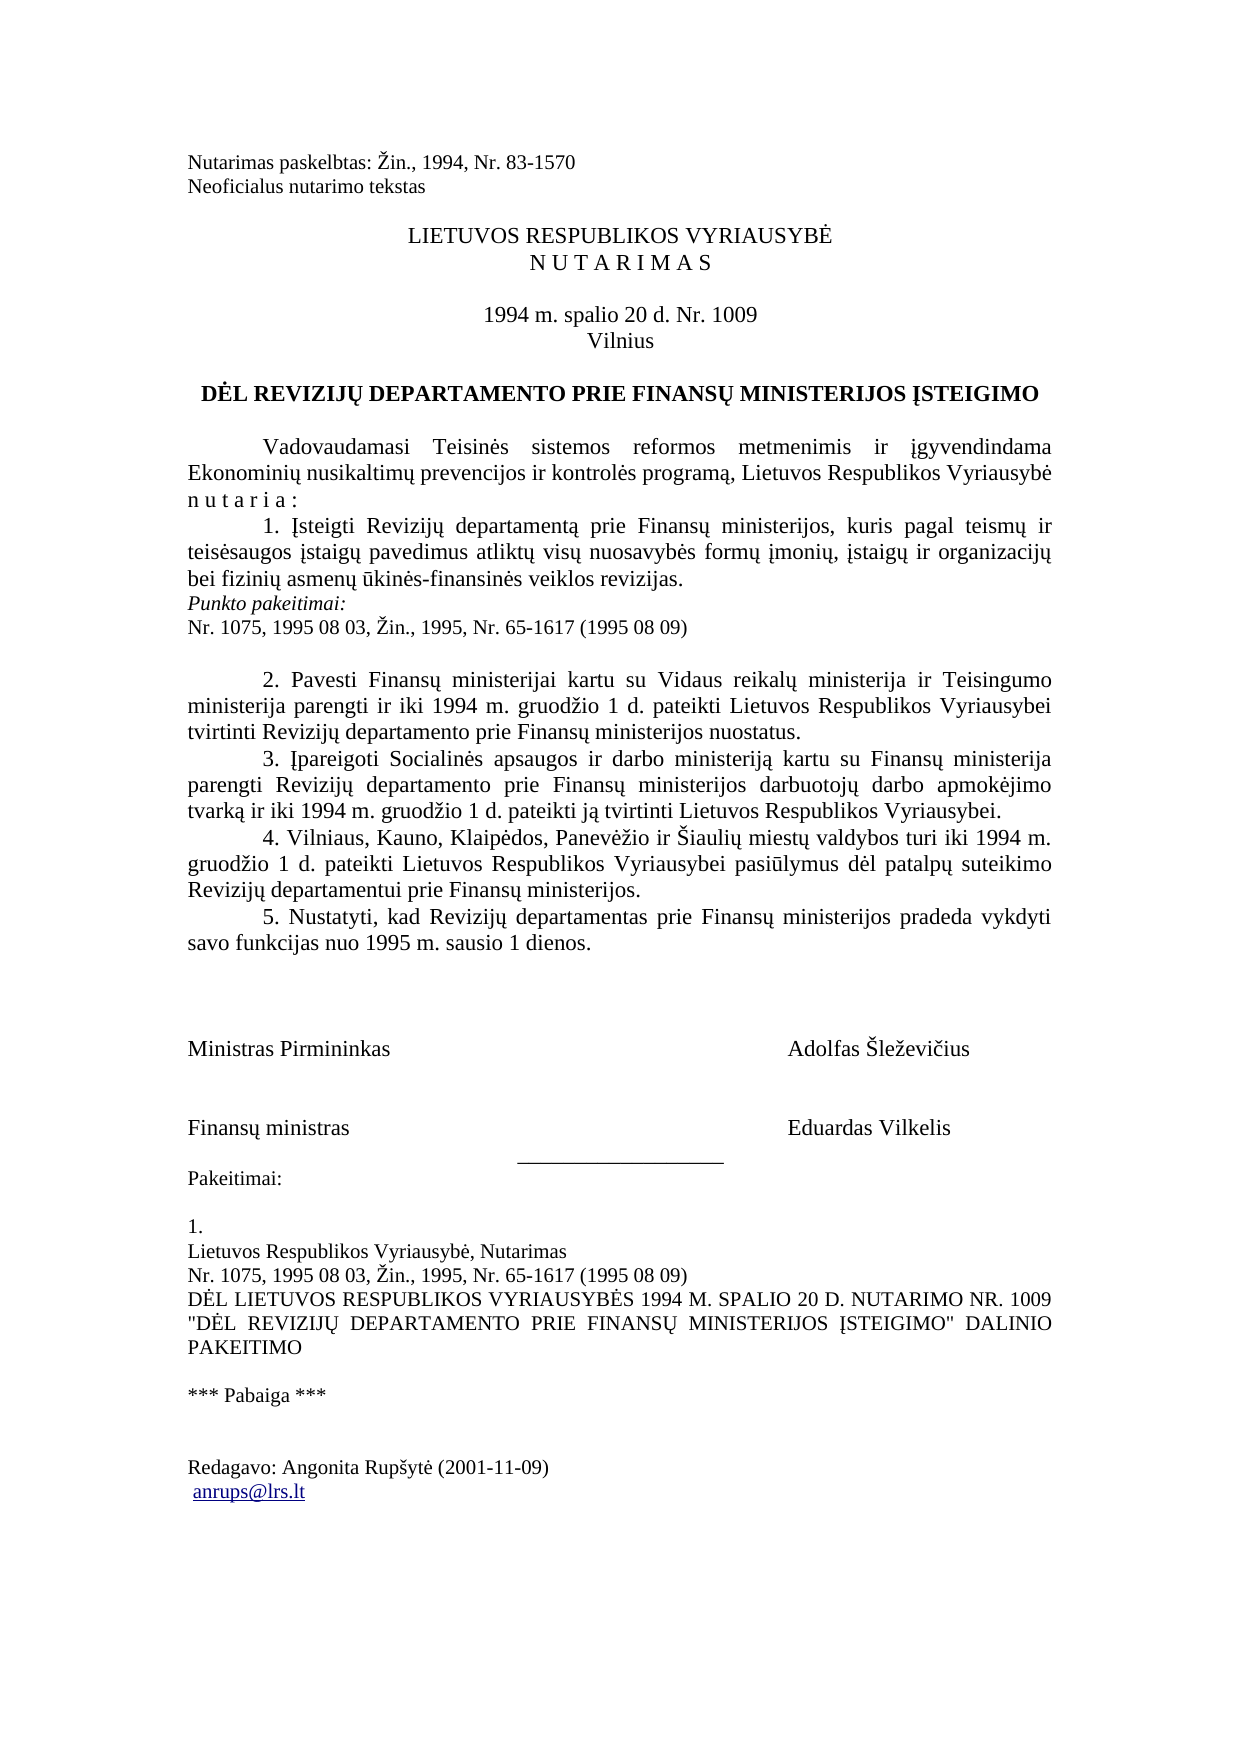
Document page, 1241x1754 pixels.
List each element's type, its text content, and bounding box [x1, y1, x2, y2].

text Nutarimas paskelbtas: Žin., 1994, Nr. 83-1570 [187, 150, 1053, 174]
text Vilnius [187, 328, 1053, 354]
text 4. Vilniaus, Kauno, Klaipėdos, Panevėžio ir Šiaulių miestų valdybos turi iki 1994 m. gruodžio 1 d. pateikti Lietuvos Respublikos Vyriausybei pasiūlymus dėl patalpų suteikimo Revizijų departamentui prie Finansų ministerijos. [187, 824, 1053, 903]
text Pakeitimai: [187, 1166, 1053, 1190]
text Vadovaudamasi Teisinės sistemos reformos metmenimis ir įgyvendindama Ekonominių nusikaltimų prevencijos ir kontrolės programą, Lietuvos Respublikos Vyriausybė n u t a r i a : [187, 433, 1053, 512]
text anrups@lrs.lt [187, 1479, 1053, 1503]
text Ministras Pirmininkas Adolfas Šleževičius [187, 1034, 1053, 1061]
text Punkto pakeitimai: [187, 591, 1053, 615]
text Neoficialus nutarimo tekstas [187, 174, 1053, 198]
text 2. Pavesti Finansų ministerijai kartu su Vidaus reikalų ministerija ir Teisingumo ministerija parengti ir iki 1994 m. gruodžio 1 d. pateikti Lietuvos Respublikos Vyriausybei tvirtinti Revizijų departamento prie Finansų ministerijos nuostatus. [187, 666, 1053, 745]
text Nr. 1075, 1995 08 03, Žin., 1995, Nr. 65-1617 (1995 08 09) [187, 615, 1053, 639]
text Redagavo: Angonita Rupšytė (2001-11-09) [187, 1455, 1053, 1479]
subtitle DĖL REVIZIJŲ DEPARTAMENTO PRIE FINANSŲ MINISTERIJOS ĮSTEIGIMO [187, 380, 1053, 407]
text DĖL LIETUVOS RESPUBLIKOS VYRIAUSYBĖS 1994 M. SPALIO 20 D. NUTARIMO NR. 1009 "DĖL REVIZIJŲ DEPARTAMENTO PRIE FINANSŲ MINISTERIJOS ĮSTEIGIMO" DALINIO PAKEITIMO [187, 1287, 1053, 1359]
text Finansų ministras Eduardas Vilkelis [187, 1114, 1053, 1140]
text N U T A R I M A S [187, 248, 1053, 275]
text Nr. 1075, 1995 08 03, Žin., 1995, Nr. 65-1617 (1995 08 09) [187, 1263, 1053, 1287]
text 3. Įpareigoti Socialinės apsaugos ir darbo ministeriją kartu su Finansų ministerija parengti Revizijų departamento prie Finansų ministerijos darbuotojų darbo apmokėjimo tvarką ir iki 1994 m. gruodžio 1 d. pateikti ją tvirtinti Lietuvos Respublikos Vyriausybei. [187, 745, 1053, 824]
text __________________ [187, 1140, 1053, 1166]
text *** Pabaiga *** [187, 1383, 1053, 1407]
text 5. Nustatyti, kad Revizijų departamentas prie Finansų ministerijos pradeda vykdyti savo funkcijas nuo 1995 m. sausio 1 dienos. [187, 903, 1053, 956]
text Lietuvos Respublikos Vyriausybė, Nutarimas [187, 1238, 1053, 1263]
text LIETUVOS RESPUBLIKOS VYRIAUSYBĖ [187, 222, 1053, 248]
text 1994 m. spalio 20 d. Nr. 1009 [187, 301, 1053, 328]
text 1. [187, 1214, 1053, 1238]
text 1. Įsteigti Revizijų departamentą prie Finansų ministerijos, kuris pagal teismų ir teisėsaugos įstaigų pavedimus atliktų visų nuosavybės formų įmonių, įstaigų ir organizacijų bei fizinių asmenų ūkinės-finansinės veiklos revizijas. [187, 512, 1053, 591]
